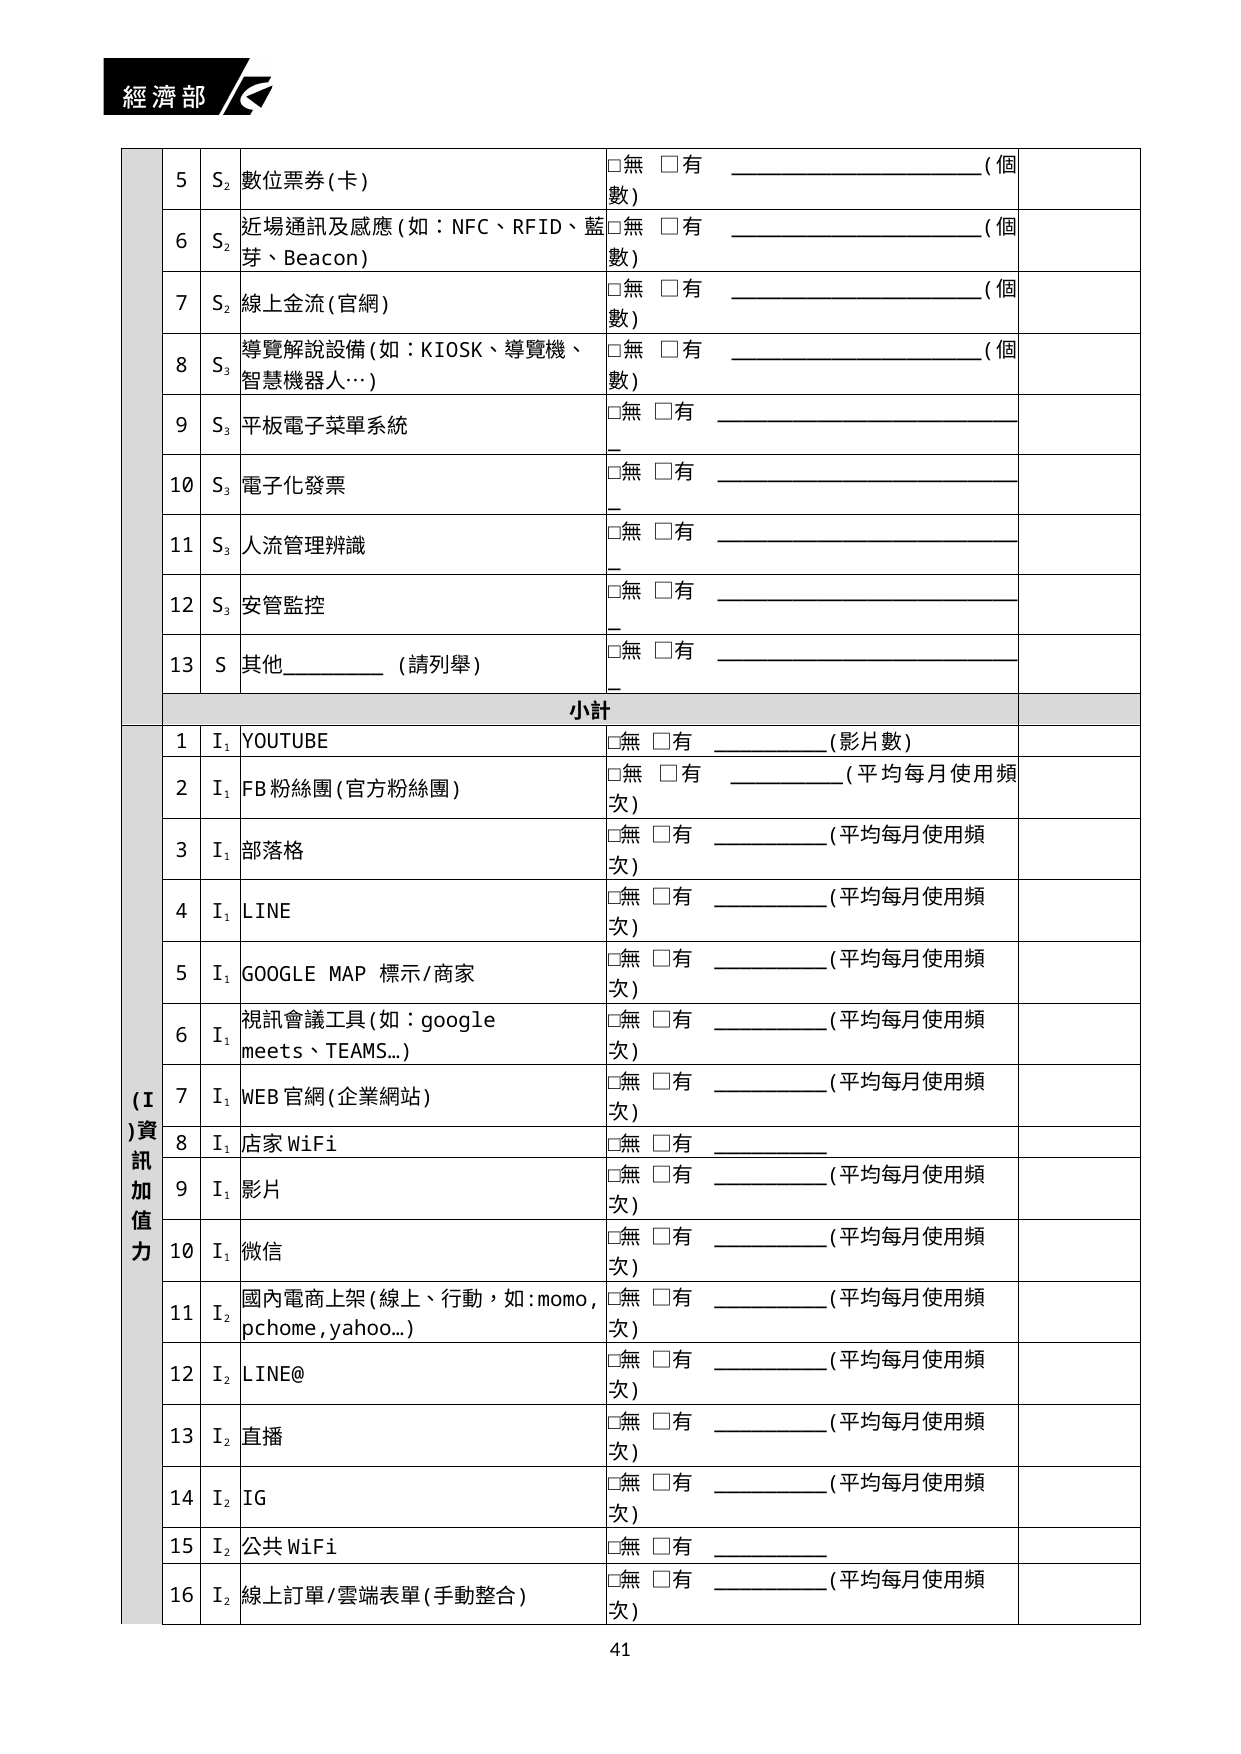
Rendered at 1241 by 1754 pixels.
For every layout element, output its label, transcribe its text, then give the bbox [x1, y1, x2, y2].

table_cell 11 [163, 1282, 200, 1342]
table_cell □無 □有 _________(平均每月使用頻次) [607, 1282, 1018, 1342]
table_cell 12 [163, 575, 200, 633]
table_cell [1019, 272, 1140, 333]
table_cell 8 [163, 1127, 200, 1157]
table_cell 7 [163, 272, 200, 333]
table_cell [1019, 757, 1140, 818]
table_cell 8 [163, 334, 200, 394]
table_cell I2 [201, 1467, 240, 1527]
table_cell □無 □有 _________(影片數) [607, 726, 1018, 756]
table_cell [1019, 455, 1140, 514]
table_cell □無 □有 _________ [607, 1127, 1018, 1157]
table_cell I2 [201, 1564, 240, 1624]
table_cell I1 [201, 757, 240, 818]
table_cell 數位票券(卡) [241, 149, 606, 209]
table_cell I1 [201, 1220, 240, 1281]
table_cell □無 □有 _________(平均每月使用頻次) [607, 1065, 1018, 1126]
table_cell (I)資訊加值力 [122, 726, 162, 1624]
table_cell I2 [201, 1343, 240, 1404]
table_cell 導覽解說設備(如：KIOSK、導覽機、智慧機器人…) [241, 334, 606, 394]
table_cell S3 [201, 575, 240, 633]
table_cell [1019, 149, 1140, 209]
table_cell □無 □有 _________ [607, 1528, 1018, 1563]
table_cell 店家WiFi [241, 1127, 606, 1157]
table_cell 安管監控 [241, 575, 606, 633]
table_cell 平板電子菜單系統 [241, 395, 606, 454]
table_cell [1019, 942, 1140, 1003]
table_cell 視訊會議工具(如：google meets、TEAMS…) [241, 1004, 606, 1064]
table_cell 15 [163, 1528, 200, 1563]
table_cell 公共WiFi [241, 1528, 606, 1563]
table_cell I2 [201, 1528, 240, 1563]
table_cell [1019, 726, 1140, 756]
table_cell 6 [163, 210, 200, 271]
table_cell [1019, 1564, 1140, 1624]
table_cell S3 [201, 455, 240, 514]
table_cell [1019, 1220, 1140, 1281]
table_cell □無 □有 _________(平均每月使用頻次) [607, 880, 1018, 941]
table_cell I1 [201, 1127, 240, 1157]
table_cell LINE [241, 880, 606, 941]
table_cell I1 [201, 819, 240, 879]
table_cell 5 [163, 942, 200, 1003]
table_cell 電子化發票 [241, 455, 606, 514]
table_cell 微信 [241, 1220, 606, 1281]
table_cell 線上金流(官網) [241, 272, 606, 333]
table_cell [1019, 1528, 1140, 1563]
table_cell 9 [163, 395, 200, 454]
table_cell [1019, 1467, 1140, 1527]
table_cell 4 [163, 880, 200, 941]
table_cell YOUTUBE [241, 726, 606, 756]
table_cell 11 [163, 515, 200, 574]
table_cell [1019, 694, 1140, 724]
table_cell I1 [201, 880, 240, 941]
table_cell I1 [201, 1004, 240, 1064]
table_cell [1019, 635, 1140, 693]
table_cell □無 □有 _________(平均每月使用頻次) [607, 1467, 1018, 1527]
table_cell □無 □有 _________________________ [607, 455, 1018, 514]
table_cell □無 □有 _________(平均每月使用頻次) [607, 942, 1018, 1003]
table_cell S3 [201, 515, 240, 574]
table_cell □無 □有 _________________________ [607, 635, 1018, 693]
table_cell 人流管理辨識 [241, 515, 606, 574]
table_cell □無 □有 _________________________ [607, 395, 1018, 454]
table_cell [1019, 1065, 1140, 1126]
table_cell IG [241, 1467, 606, 1527]
table_cell 影片 [241, 1158, 606, 1219]
table_cell 16 [163, 1564, 200, 1624]
table_cell [1019, 819, 1140, 879]
table_cell [122, 149, 162, 724]
table_cell S2 [201, 210, 240, 271]
table_cell [1019, 1127, 1140, 1157]
table_cell □無 □有 _________(平均每月使用頻次) [607, 1405, 1018, 1466]
table_cell □無 □有 _________________________ [607, 515, 1018, 574]
table_cell I1 [201, 1158, 240, 1219]
table_cell 國內電商上架(線上、行動，如:momo, pchome,yahoo…) [241, 1282, 606, 1342]
table_cell I1 [201, 726, 240, 756]
table_cell 10 [163, 455, 200, 514]
table_cell I2 [201, 1405, 240, 1466]
table_cell [1019, 575, 1140, 633]
table_cell □無 □有 ____________________(個數) [607, 210, 1018, 271]
table_cell [1019, 395, 1140, 454]
table_cell S2 [201, 149, 240, 209]
table_cell [1019, 515, 1140, 574]
table_cell □無 □有 _________(平均每月使用頻次) [607, 1004, 1018, 1064]
table_cell 1 [163, 726, 200, 756]
table_cell 13 [163, 1405, 200, 1466]
table_cell [1019, 880, 1140, 941]
table_cell [1019, 1004, 1140, 1064]
table_cell 直播 [241, 1405, 606, 1466]
table_cell □無 □有 _________(平均每月使用頻次) [607, 1158, 1018, 1219]
table_cell 9 [163, 1158, 200, 1219]
table_cell □無 □有 _________(平均每月使用頻次) [607, 1343, 1018, 1404]
table_cell [1019, 1158, 1140, 1219]
table_cell 近場通訊及感應(如：NFC、RFID、藍芽、Beacon) [241, 210, 606, 271]
table_cell S3 [201, 334, 240, 394]
table_cell S [201, 635, 240, 693]
table_cell □無 □有 ____________________(個數) [607, 272, 1018, 333]
table_cell 10 [163, 1220, 200, 1281]
table_cell 13 [163, 635, 200, 693]
table_cell 12 [163, 1343, 200, 1404]
table_cell □無 □有 _________(平均每月使用頻次) [607, 1220, 1018, 1281]
table_cell □無 □有 ____________________(個數) [607, 149, 1018, 209]
table_cell [1019, 1405, 1140, 1466]
table_cell □無 □有 _________(平均每月使用頻次) [607, 819, 1018, 879]
table_cell 3 [163, 819, 200, 879]
table_cell S3 [201, 395, 240, 454]
table_cell □無 □有 _________________________ [607, 575, 1018, 633]
table_cell □無 □有 _________(平均每月使用頻次) [607, 1564, 1018, 1624]
table_cell 部落格 [241, 819, 606, 879]
table_cell 5 [163, 149, 200, 209]
table_cell □無 □有 _________(平均每月使用頻次) [607, 757, 1018, 818]
table_cell LINE@ [241, 1343, 606, 1404]
table_cell 線上訂單/雲端表單(手動整合) [241, 1564, 606, 1624]
table_cell [1019, 334, 1140, 394]
table_cell GOOGLE MAP 標示/商家 [241, 942, 606, 1003]
table_cell 6 [163, 1004, 200, 1064]
table_cell I1 [201, 1065, 240, 1126]
table_cell 其他________ (請列舉) [241, 635, 606, 693]
table_cell WEB官網(企業網站) [241, 1065, 606, 1126]
table_cell 14 [163, 1467, 200, 1527]
table_cell [1019, 210, 1140, 271]
table_cell 7 [163, 1065, 200, 1126]
table_cell FB粉絲團(官方粉絲團) [241, 757, 606, 818]
table_cell I1 [201, 942, 240, 1003]
table_cell [1019, 1343, 1140, 1404]
table_cell [1019, 1282, 1140, 1342]
table_cell 2 [163, 757, 200, 818]
table_cell □無 □有 ____________________(個數) [607, 334, 1018, 394]
table_cell I2 [201, 1282, 240, 1342]
table_cell 小計 [163, 694, 1018, 724]
table_cell S2 [201, 272, 240, 333]
